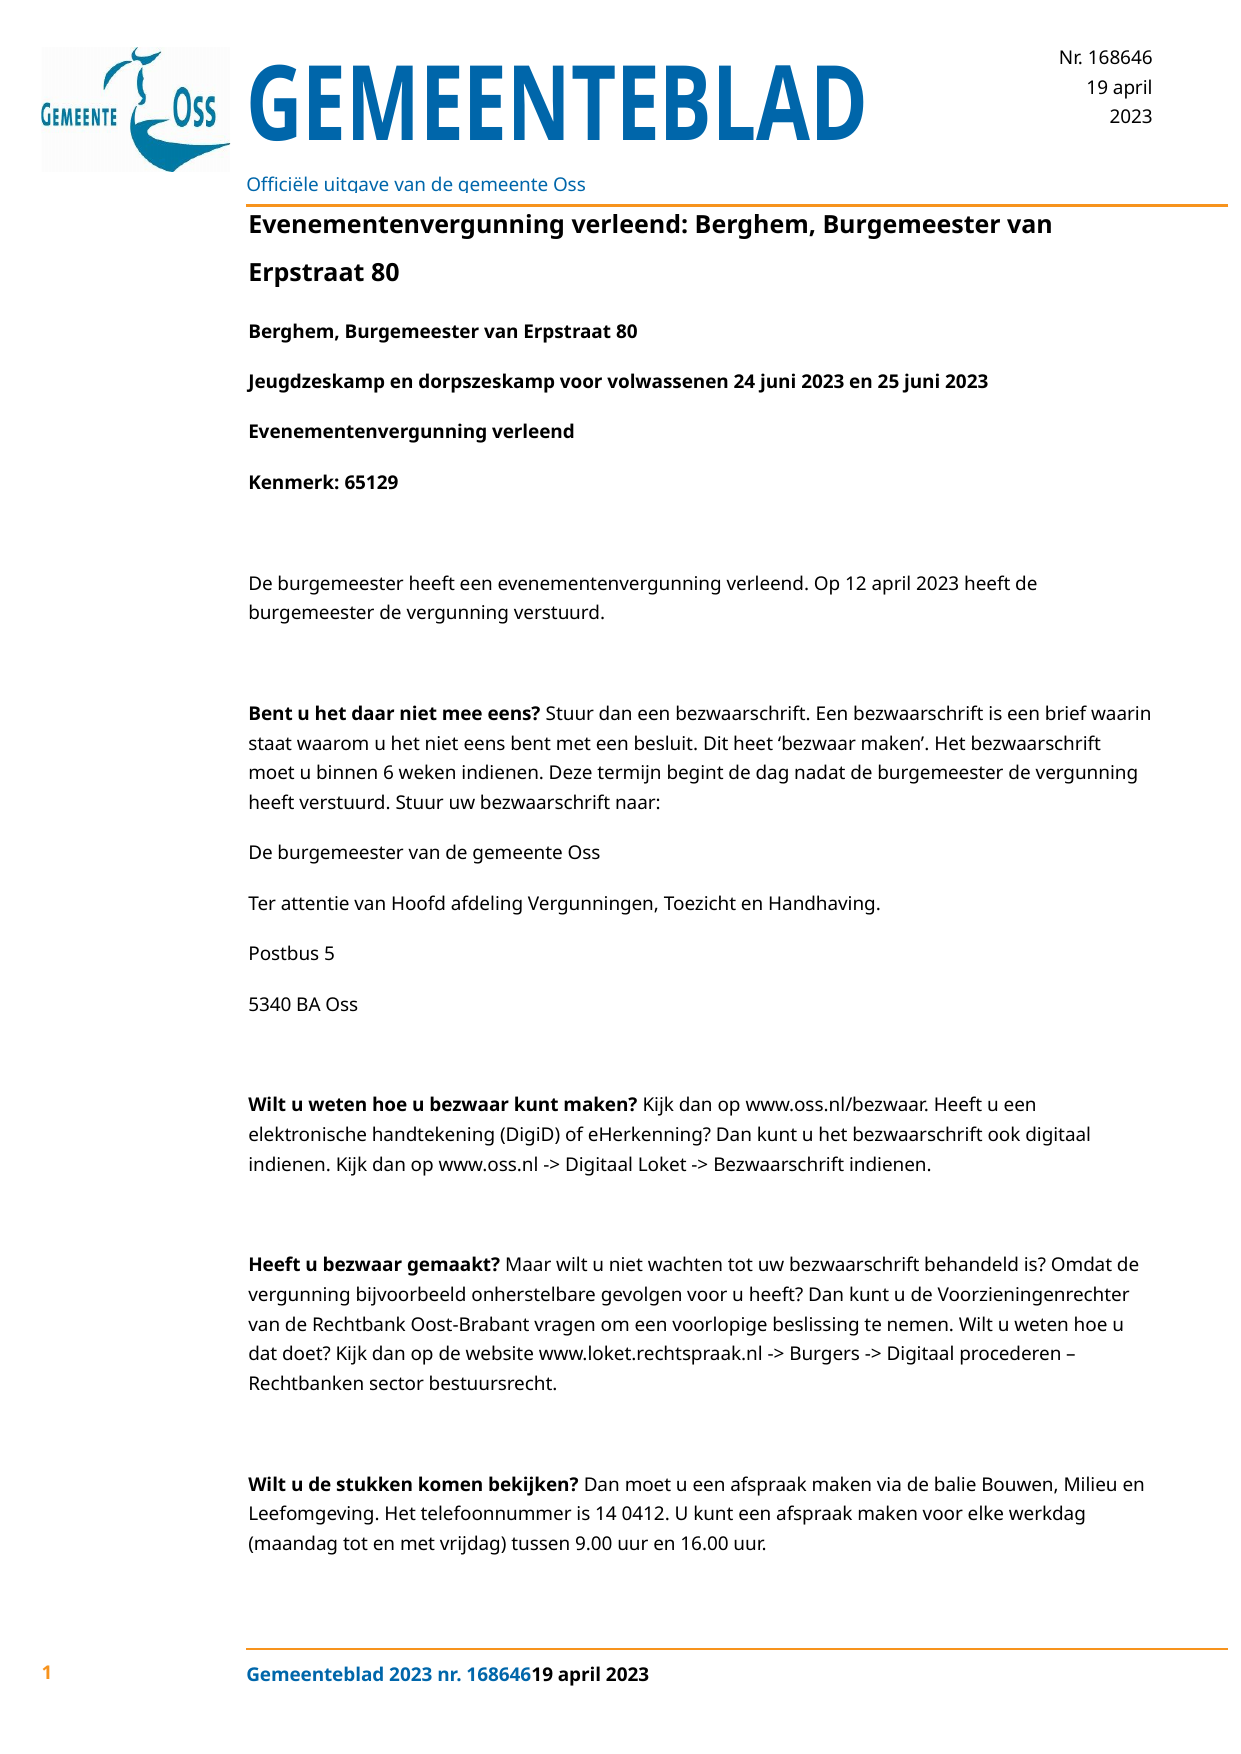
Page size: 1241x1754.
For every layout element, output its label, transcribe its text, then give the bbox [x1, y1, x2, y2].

text Evenementenvergunning verleend [248, 419, 1152, 444]
text 5340 BA Oss [248, 991, 1152, 1017]
text Kenmerk: 65129 [248, 469, 1152, 495]
text Postbus 5 [248, 940, 1152, 966]
picture [41, 47, 231, 172]
text Bent u het daar niet mee eens? Stuur dan een bezwaarschrift. Een bezwaarschrift is een brief waarin staat waarom u het niet eens bent met een besluit. Dit heet ‘bezwaar maken’. Het bezwaarschrift moet u binnen 6 weken indienen. Deze termijn begint de dag nadat de burgemeester de vergunning heeft verstuurd. Stuur uw bezwaarschrift naar: [248, 700, 1152, 815]
text Ter attentie van Hoofd afdeling Vergunningen, Toezicht en Handhaving. [248, 890, 1152, 916]
text Wilt u weten hoe u bezwaar kunt maken? Kijk dan op www.oss.nl/bezwaar. Heeft u een elektronische handtekening (DigiD) of eHerkenning? Dan kunt u het bezwaarschrift ook digitaal indienen. Kijk dan op www.oss.nl -> Digitaal Loket -> Bezwaarschrift indienen. [248, 1092, 1152, 1177]
text De burgemeester van de gemeente Oss [248, 839, 1152, 865]
text Evenementenvergunning verleend: Berghem, Burgemeester van Erpstraat 80 [248, 207, 1152, 288]
text Wilt u de stukken komen bekijken? Dan moet u een afspraak maken via de balie Bouwen, Milieu en Leefomgeving. Het telefoonnummer is 14 0412. U kunt een afspraak maken voor elke werkdag (maandag tot en met vrijdag) tussen 9.00 uur en 16.00 uur. [248, 1471, 1152, 1556]
text Berghem, Burgemeester van Erpstraat 80 [248, 318, 1152, 344]
text Jeugdzeskamp en dorpszeskamp voor volwassenen 24 juni 2023 en 25 juni 2023 [248, 368, 1152, 394]
text De burgemeester heeft een evenementenvergunning verleend. Op 12 april 2023 heeft de burgemeester de vergunning verstuurd. [248, 570, 1152, 625]
text Heeft u bezwaar gemaakt? Maar wilt u niet wachten tot uw bezwaarschrift behandeld is? Omdat de vergunning bijvoorbeeld onherstelbare gevolgen voor u heeft? Dan kunt u de Voorzieningenrechter van de Rechtbank Oost-Brabant vragen om een voorlopige beslissing te nemen. Wilt u weten hoe u dat doet? Kijk dan op de website www.loket.rechtspraak.nl -> Burgers -> Digitaal procederen – Rechtbanken sector bestuursrecht. [248, 1252, 1152, 1396]
